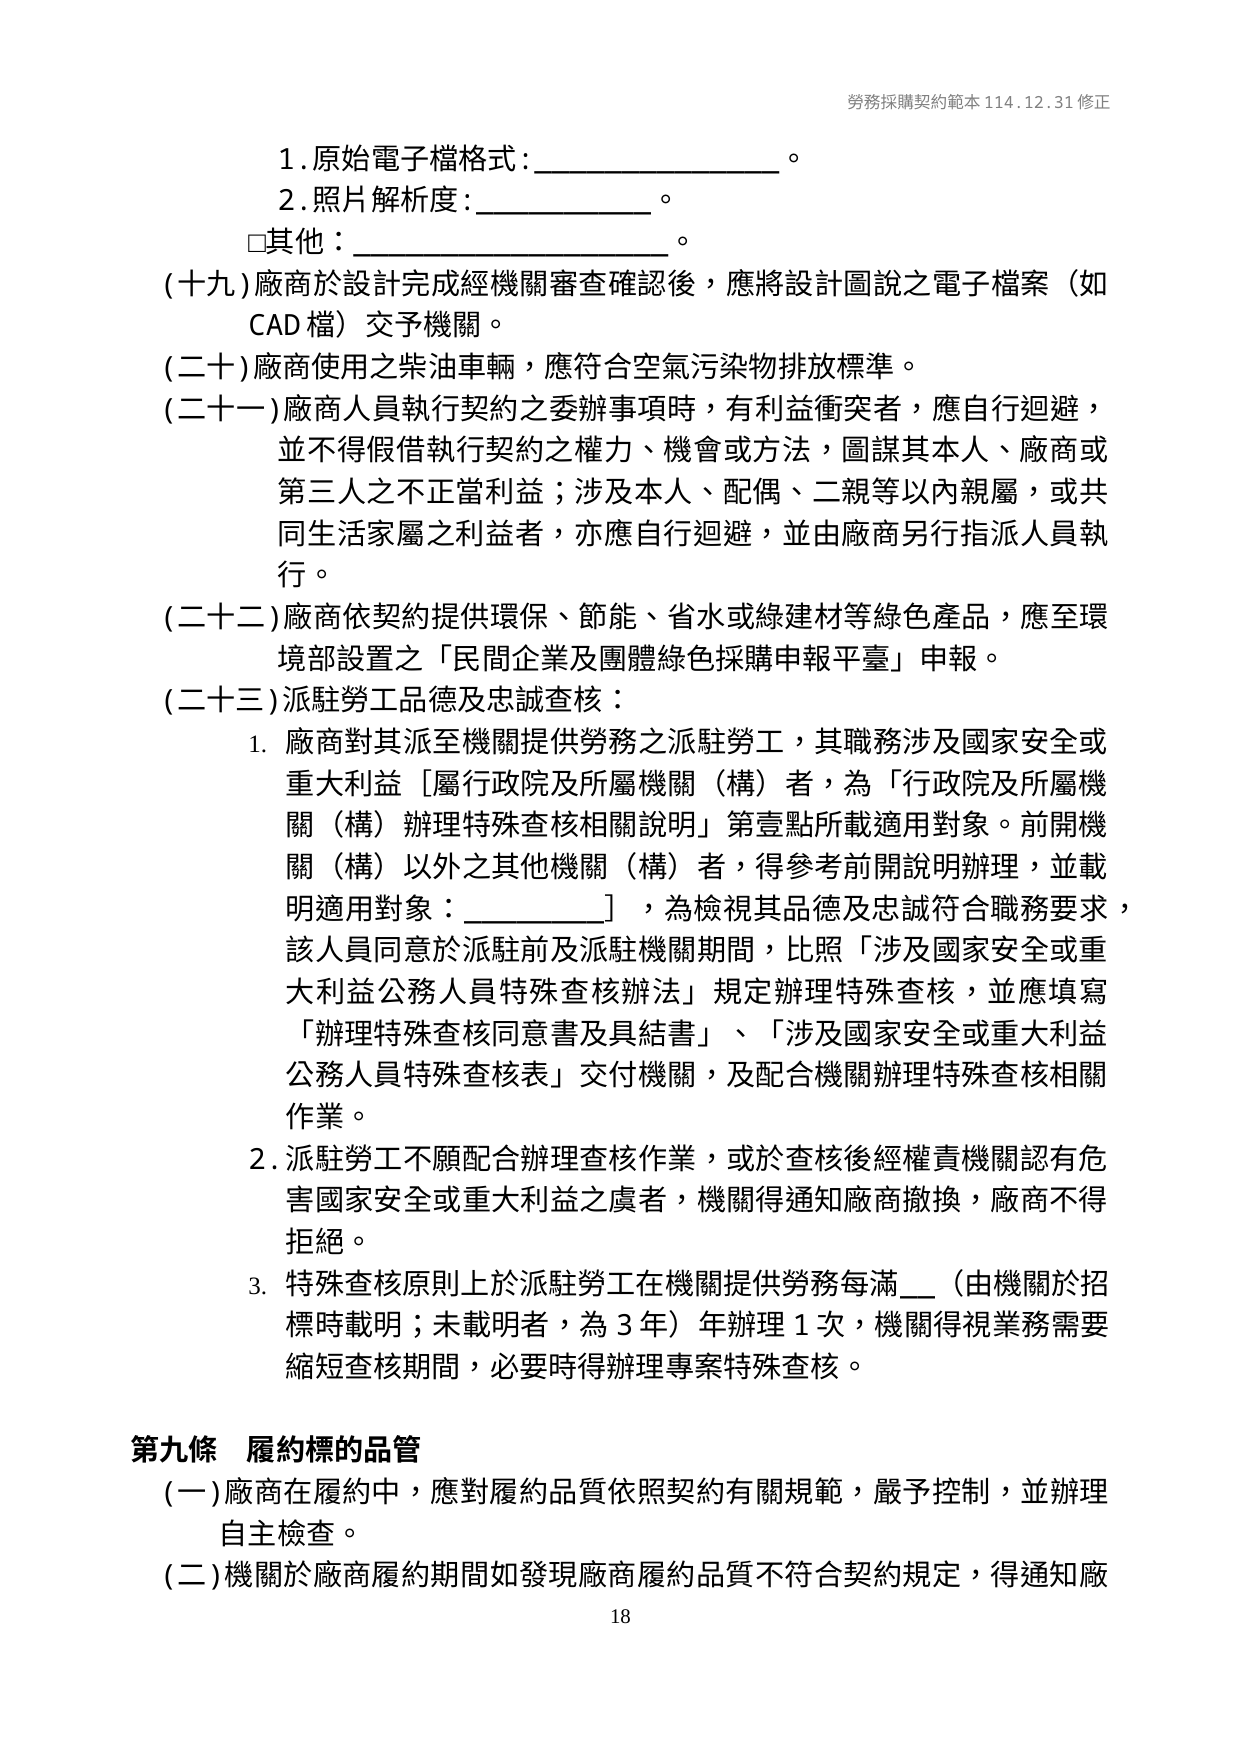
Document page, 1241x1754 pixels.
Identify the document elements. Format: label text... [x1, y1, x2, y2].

list 特殊查核原則上於派駐勞工在機關提供勞務每滿__（由機關於招標時載明；未載明者，為3年）年辦理1次，機關得視業務需要縮短查核期間，必要時得辦理專案特殊查核。 [248, 1261, 1110, 1386]
list 廠商對其派至機關提供勞務之派駐勞工，其職務涉及國家安全或重大利益［屬行政院及所屬機關（構）者，為「行政院及所屬機關（構）辦理特殊查核相關說明」第壹點所載適用對象。前開機關（構）以外之其他機關（構）者，得參考前開說明辦理，並載明適用對象：________］，為檢視其品德及忠誠符合職務要求，該人員同意於派駐前及派駐機關期間，比照「涉及國家安全或重大利益公務人員特殊查核辦法」規定辦理特殊查核，並應填寫「辦理特殊查核同意書及具結書」、「涉及國家安全或重大利益公務人員特殊查核表」交付機關，及配合機關辦理特殊查核相關作業。 [248, 719, 1110, 1136]
text (二十一)廠商人員執行契約之委辦事項時，有利益衝突者，應自行迴避，並不得假借執行契約之權力、機會或方法，圖謀其本人、廠商或第三人之不正當利益；涉及本人、配偶、二親等以內親屬，或共同生活家屬之利益者，亦應自行迴避，並由廠商另行指派人員執行。 [159, 386, 1110, 594]
text (二十二)廠商依契約提供環保、節能、省水或綠建材等綠色產品，應至環境部設置之「民間企業及團體綠色採購申報平臺」申報。 [159, 594, 1110, 677]
text (十九)廠商於設計完成經機關審查確認後，應將設計圖說之電子檔案（如CAD檔）交予機關。 [159, 261, 1110, 344]
text 第九條 履約標的品管 [130, 1427, 1110, 1469]
text (二十)廠商使用之柴油車輛，應符合空氣污染物排放標準。 [159, 344, 1110, 386]
text (二)機關於廠商履約期間如發現廠商履約品質不符合契約規定，得通知廠 [159, 1552, 1110, 1594]
text 1.原始電子檔格式:______________。 [277, 136, 1110, 177]
text (二十三)派駐勞工品德及忠誠查核： [159, 677, 1110, 719]
list 派駐勞工不願配合辦理查核作業，或於查核後經權責機關認有危害國家安全或重大利益之虞者，機關得通知廠商撤換，廠商不得拒絕。 [248, 1136, 1110, 1261]
text (一)廠商在履約中，應對履約品質依照契約有關規範，嚴予控制，並辦理自主檢查。 [159, 1469, 1110, 1552]
text □其他：__________________。 [248, 219, 1104, 261]
text 2.照片解析度:__________。 [277, 177, 1110, 219]
